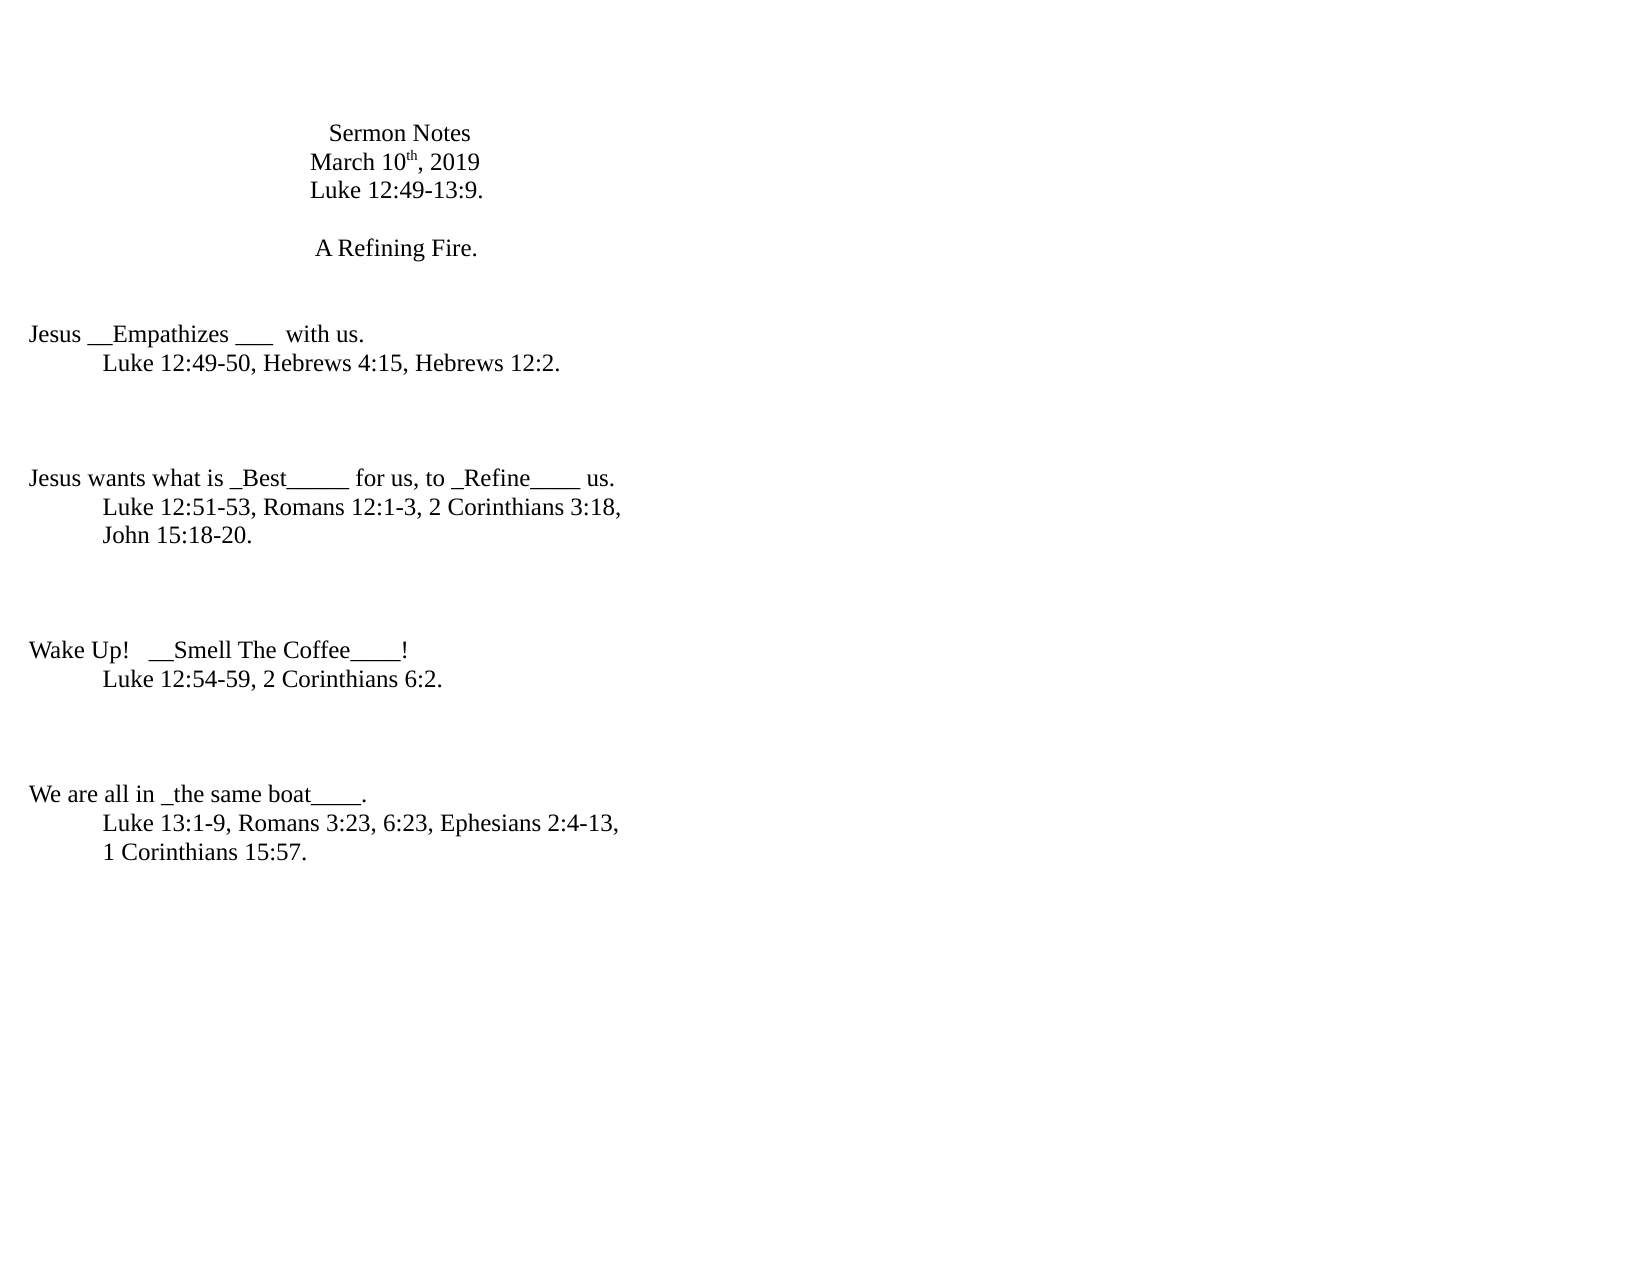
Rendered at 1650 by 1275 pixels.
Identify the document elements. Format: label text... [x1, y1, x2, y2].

text 1 Corinthians 15:57. [28, 837, 1532, 866]
text Wake Up! __Smell The Coffee____! [28, 636, 1532, 664]
text Jesus wants what is _Best_____ for us, to _Refine____ us. [28, 463, 1532, 492]
text We are all in _the same boat____. [28, 779, 1532, 808]
text Jesus __Empathizes ___ with us. [28, 319, 1532, 348]
text Luke 12:49-50, Hebrews 4:15, Hebrews 12:2. [28, 348, 1532, 377]
text Sermon Notes [28, 118, 1532, 147]
text Luke 12:54-59, 2 Corinthians 6:2. [28, 664, 1532, 693]
text Luke 12:49-13:9. [28, 176, 1532, 204]
text John 15:18-20. [28, 521, 1532, 549]
text A Refining Fire. [28, 233, 1532, 262]
text Luke 12:51-53, Romans 12:1-3, 2 Corinthians 3:18, [28, 492, 1532, 521]
text Luke 13:1-9, Romans 3:23, 6:23, Ephesians 2:4-13, [28, 808, 1532, 837]
text March 10th, 2019 [28, 147, 1532, 176]
